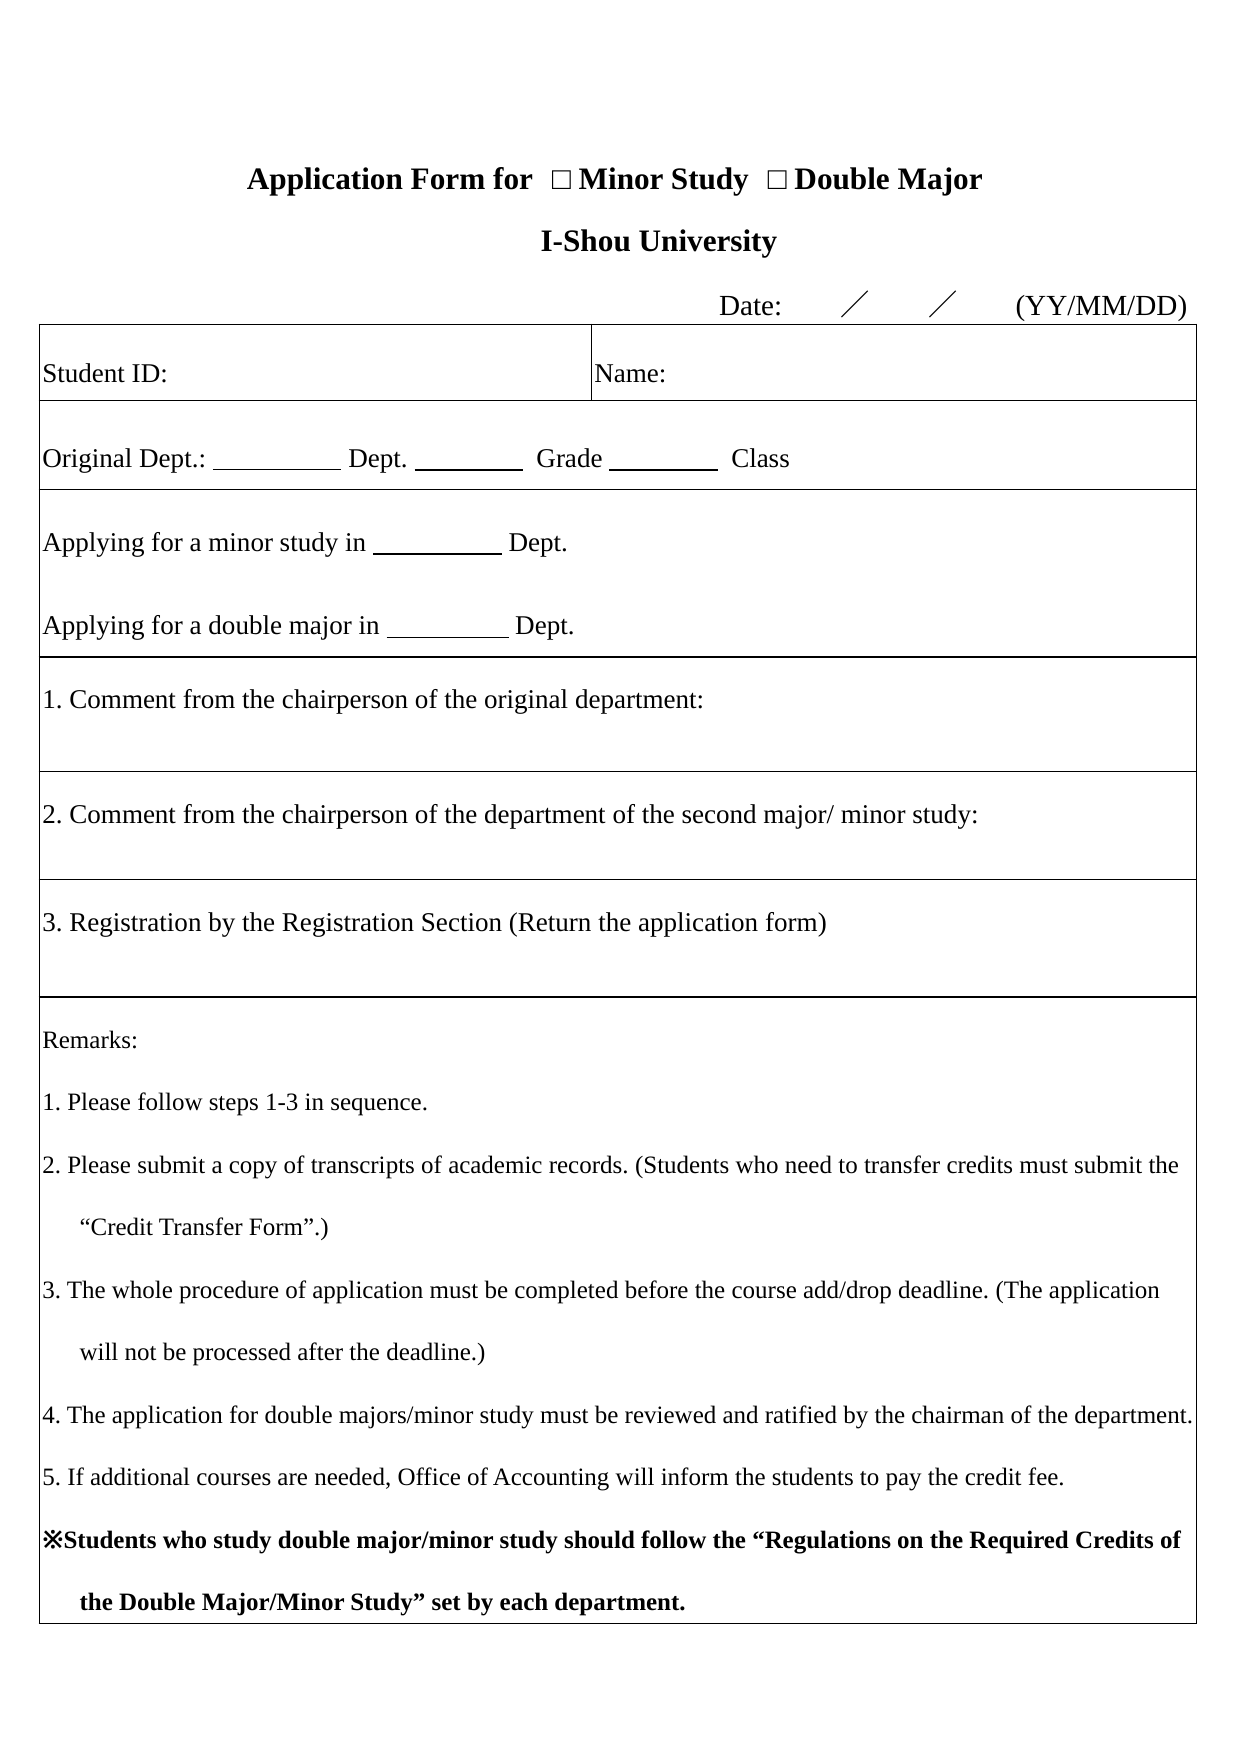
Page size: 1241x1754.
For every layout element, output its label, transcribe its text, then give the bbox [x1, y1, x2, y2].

table_cell 1. Comment from the chairperson of the original department: [40, 658, 1196, 771]
text Application Form for □ Minor Study □ Double Major [29, 136, 1199, 198]
table_cell Applying for a minor study in Dept. Applying for a double major in Dept. [40, 490, 1196, 656]
table_header Student ID: [40, 325, 591, 400]
table_cell Remarks: 1. Please follow steps 1-3 in sequence. 2. Please submit a copy of transcripts of academic records. (Students who need to transfer credits must submit the “Credit Transfer Form”.) 3. The whole procedure of application must be completed before the course add/drop deadline. (The application will not be processed after the deadline.) 4. The application for double majors/minor study must be reviewed and ratified by the chairman of the department. 5. If additional courses are needed, Office of Accounting will inform the students to pay the credit fee. ※Students who study double major/minor study should follow the “Regulations on the Required Credits of the Double Major/Minor Study” set by each department. [40, 998, 1196, 1622]
text I-Shou University [118, 198, 1199, 261]
text Date: ／ ／ (YY/MM/DD) [118, 261, 1187, 323]
table_header Name: [592, 325, 1196, 400]
table_cell Original Dept.: Dept. Grade Class [40, 401, 1196, 489]
table_cell 2. Comment from the chairperson of the department of the second major/ minor study: [40, 772, 1196, 879]
table_cell 3. Registration by the Registration Section (Return the application form) [40, 880, 1196, 996]
